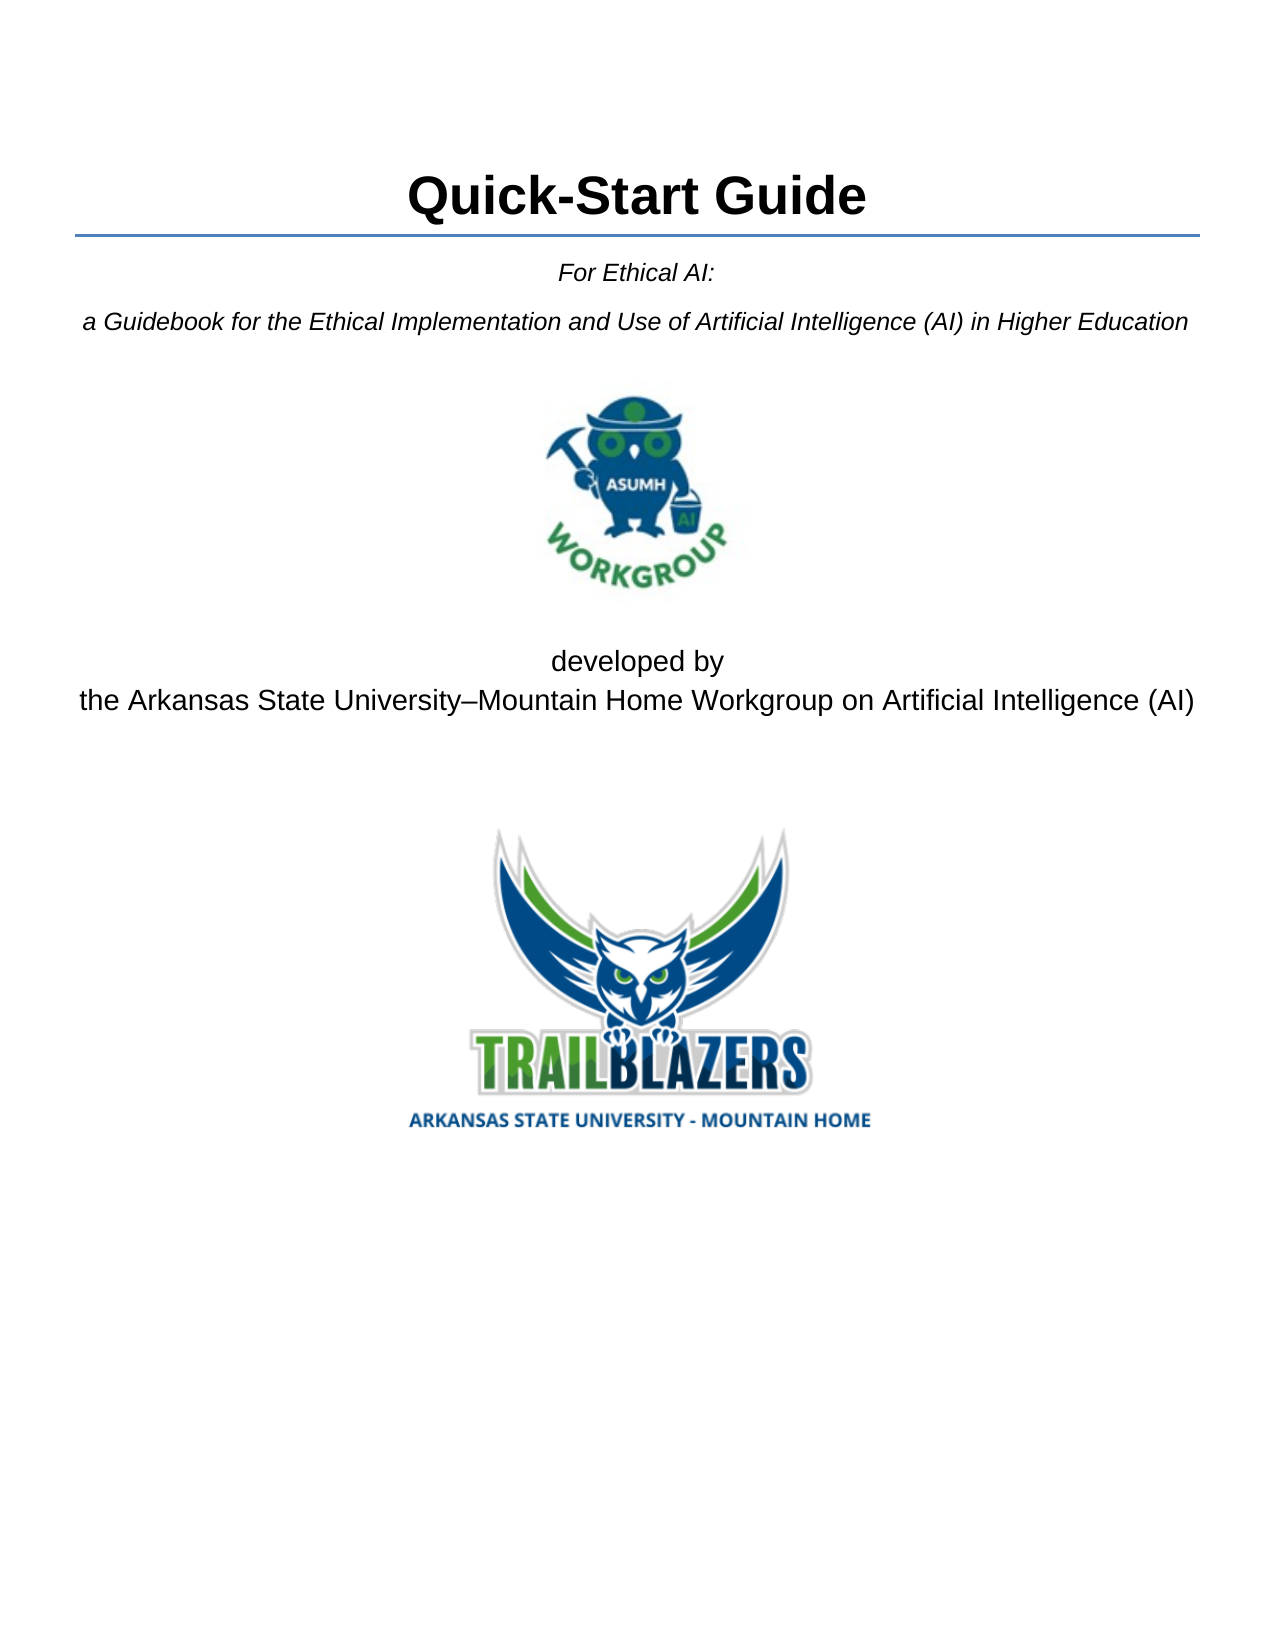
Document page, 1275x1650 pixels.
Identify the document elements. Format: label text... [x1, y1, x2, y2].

subtitle For Ethical AI: [75, 257, 1200, 286]
text Quick-Start Guide [75, 164, 1200, 234]
text the Arkansas State University–Mountain Home Workgroup on Artificial Intelligence (AI) [75, 683, 1200, 716]
subtitle a Guidebook for the Ethical Implementation and Use of Artificial Intelligence (AI) in Higher Education [75, 307, 1200, 336]
text developed by [75, 644, 1200, 678]
